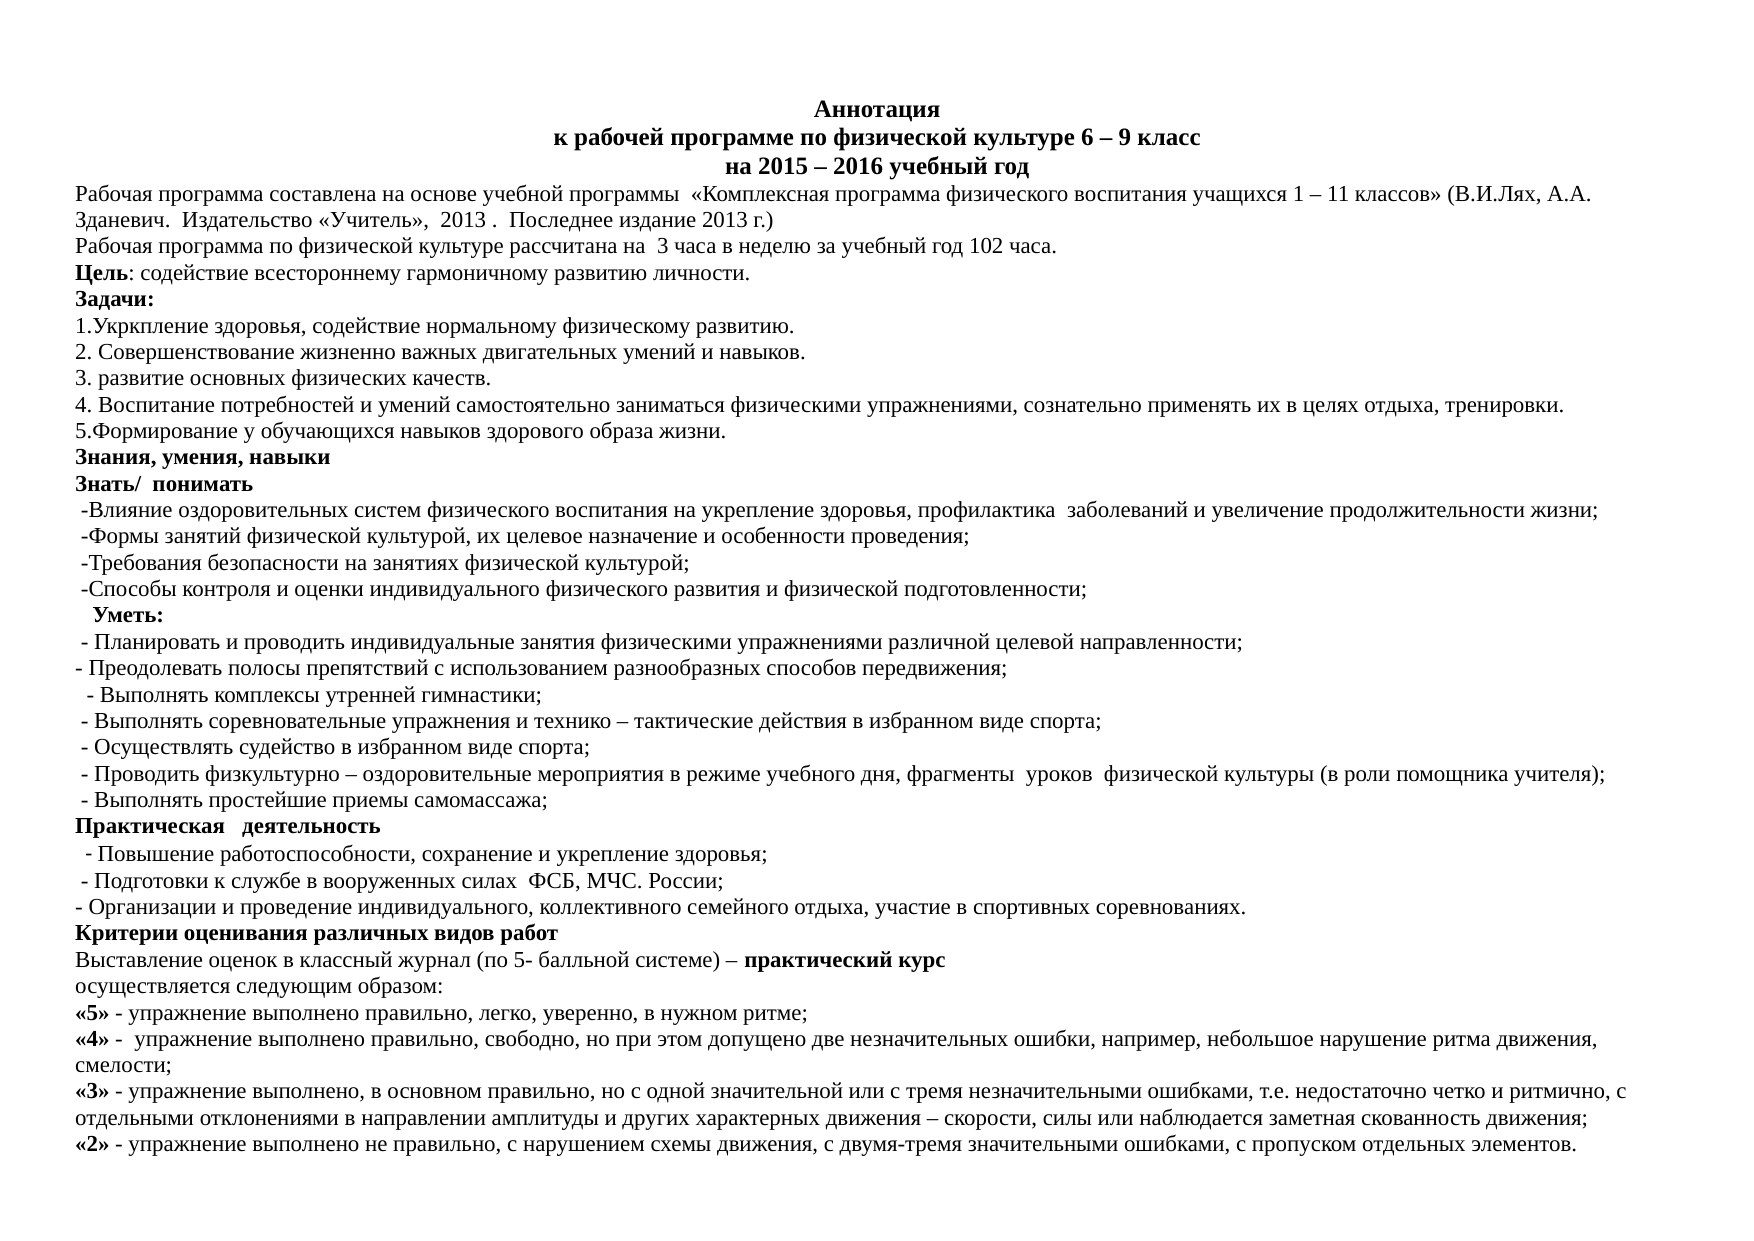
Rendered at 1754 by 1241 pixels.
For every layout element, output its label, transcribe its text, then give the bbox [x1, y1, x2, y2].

text Выставление оценок в классный журнал (по 5- балльной системе) – практический курс [75, 946, 1679, 972]
text «3» - упражнение выполнено, в основном правильно, но с одной значительной или с тремя незначительными ошибками, т.е. недостаточно четко и ритмично, с отдельными отклонениями в направлении амплитуды и других характерных движения – скорости, силы или наблюдается заметная скованность движения; [75, 1078, 1679, 1130]
text - Осуществлять судейство в избранном виде спорта; [75, 733, 1679, 760]
text Задачи: [75, 285, 1679, 312]
text Рабочая программа составлена на основе учебной программы «Комплексная программа физического воспитания учащихся 1 – 11 классов» (В.И.Лях, А.А. Зданевич. Издательство «Учитель», 2013 . Последнее издание 2013 г.) [75, 180, 1679, 233]
text - Повышение работоспособности, сохранение и укрепление здоровья; [75, 839, 1679, 867]
text - Планировать и проводить индивидуальные занятия физическими упражнениями различной целевой направленности; [75, 628, 1679, 654]
text 2. Совершенствование жизненно важных двигательных умений и навыков. [75, 338, 1679, 364]
text - Выполнять простейшие приемы самомассажа; [75, 786, 1679, 812]
text Аннотация [75, 94, 1679, 122]
text -Формы занятий физической культурой, их целевое назначение и особенности проведения; [75, 522, 1679, 549]
text к рабочей программе по физической культуре 6 – 9 класс [75, 122, 1679, 151]
text - Подготовки к службе в вооруженных силах ФСБ, МЧС. России; [75, 867, 1679, 893]
text «2» - упражнение выполнено не правильно, с нарушением схемы движения, с двумя-тремя значительными ошибками, с пропуском отдельных элементов. [75, 1130, 1679, 1157]
text - Преодолевать полосы препятствий с использованием разнообразных способов передвижения; [75, 654, 1679, 681]
text 4. Воспитание потребностей и умений самостоятельно заниматься физическими упражнениями, сознательно применять их в целях отдыха, тренировки. [75, 391, 1679, 417]
text - Организации и проведение индивидуального, коллективного семейного отдыха, участие в спортивных соревнованиях. [75, 893, 1679, 919]
text Цель: содействие всестороннему гармоничному развитию личности. [75, 259, 1679, 285]
text Знания, умения, навыки [75, 443, 1679, 470]
text - Проводить физкультурно – оздоровительные мероприятия в режиме учебного дня, фрагменты уроков физической культуры (в роли помощника учителя); [75, 760, 1679, 786]
text -Требования безопасности на занятиях физической культурой; [75, 549, 1679, 575]
text «5» - упражнение выполнено правильно, легко, уверенно, в нужном ритме; [75, 998, 1679, 1025]
text Знать/ понимать [75, 470, 1679, 496]
text на 2015 – 2016 учебный год [75, 151, 1679, 180]
text Критерии оценивания различных видов работ [75, 919, 1679, 946]
text Рабочая программа по физической культуре рассчитана на 3 часа в неделю за учебный год 102 часа. [75, 233, 1679, 259]
text -Способы контроля и оценки индивидуального физического развития и физической подготовленности; [75, 575, 1679, 602]
text 1.Укркпление здоровья, содействие нормальному физическому развитию. [75, 312, 1679, 338]
text - Выполнять комплексы утренней гимнастики; [75, 681, 1679, 707]
text «4» - упражнение выполнено правильно, свободно, но при этом допущено две незначительных ошибки, например, небольшое нарушение ритма движения, смелости; [75, 1025, 1679, 1078]
text 5.Формирование у обучающихся навыков здорового образа жизни. [75, 417, 1679, 443]
text Уметь: [75, 602, 1679, 628]
text Практическая деятельность [75, 812, 1679, 839]
text 3. развитие основных физических качеств. [75, 364, 1679, 391]
text -Влияние оздоровительных систем физического воспитания на укрепление здоровья, профилактика заболеваний и увеличение продолжительности жизни; [75, 496, 1679, 522]
text - Выполнять соревновательные упражнения и технико – тактические действия в избранном виде спорта; [75, 707, 1679, 733]
text осуществляется следующим образом: [75, 972, 1679, 998]
